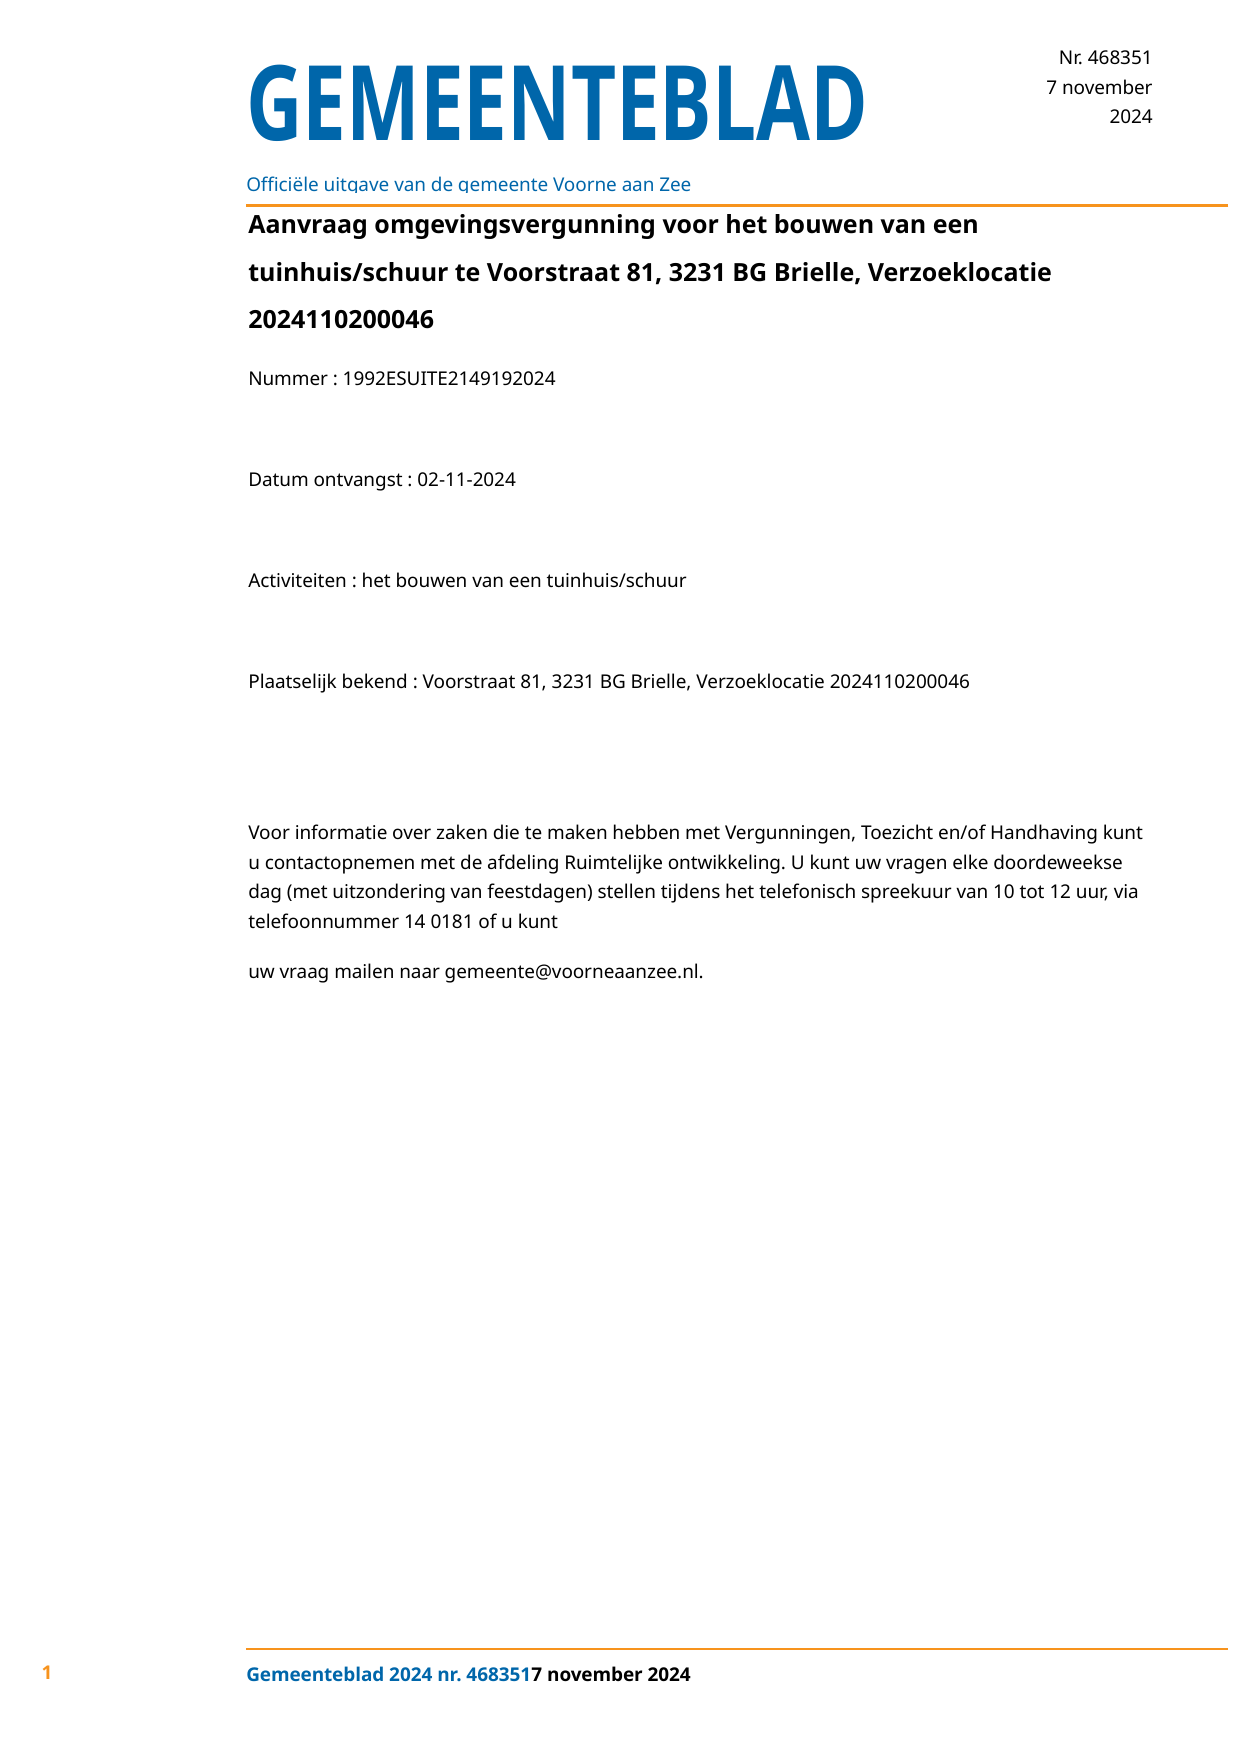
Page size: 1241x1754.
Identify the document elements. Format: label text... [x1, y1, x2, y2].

text Activiteiten : het bouwen van een tuinhuis/schuur [248, 567, 1152, 593]
text uw vraag mailen naar gemeente@voorneaanzee.nl. [248, 958, 1152, 984]
text Voor informatie over zaken die te maken hebben met Vergunningen, Toezicht en/of Handhaving kunt u contactopnemen met de afdeling Ruimtelijke ontwikkeling. U kunt uw vragen elke doordeweekse dag (met uitzondering van feestdagen) stellen tijdens het telefonisch spreekuur van 10 tot 12 uur, via telefoonnummer 14 0181 of u kunt [248, 819, 1152, 934]
picture [41, 47, 231, 172]
text Nummer : 1992ESUITE2149192024 [248, 366, 1152, 391]
text Plaatselijk bekend : Voorstraat 81, 3231 BG Brielle, Verzoeklocatie 2024110200046 [248, 668, 1152, 694]
text Aanvraag omgevingsvergunning voor het bouwen van een tuinhuis/schuur te Voorstraat 81, 3231 BG Brielle, Verzoeklocatie 2024110200046 [248, 207, 1152, 336]
text Datum ontvangst : 02-11-2024 [248, 466, 1152, 492]
